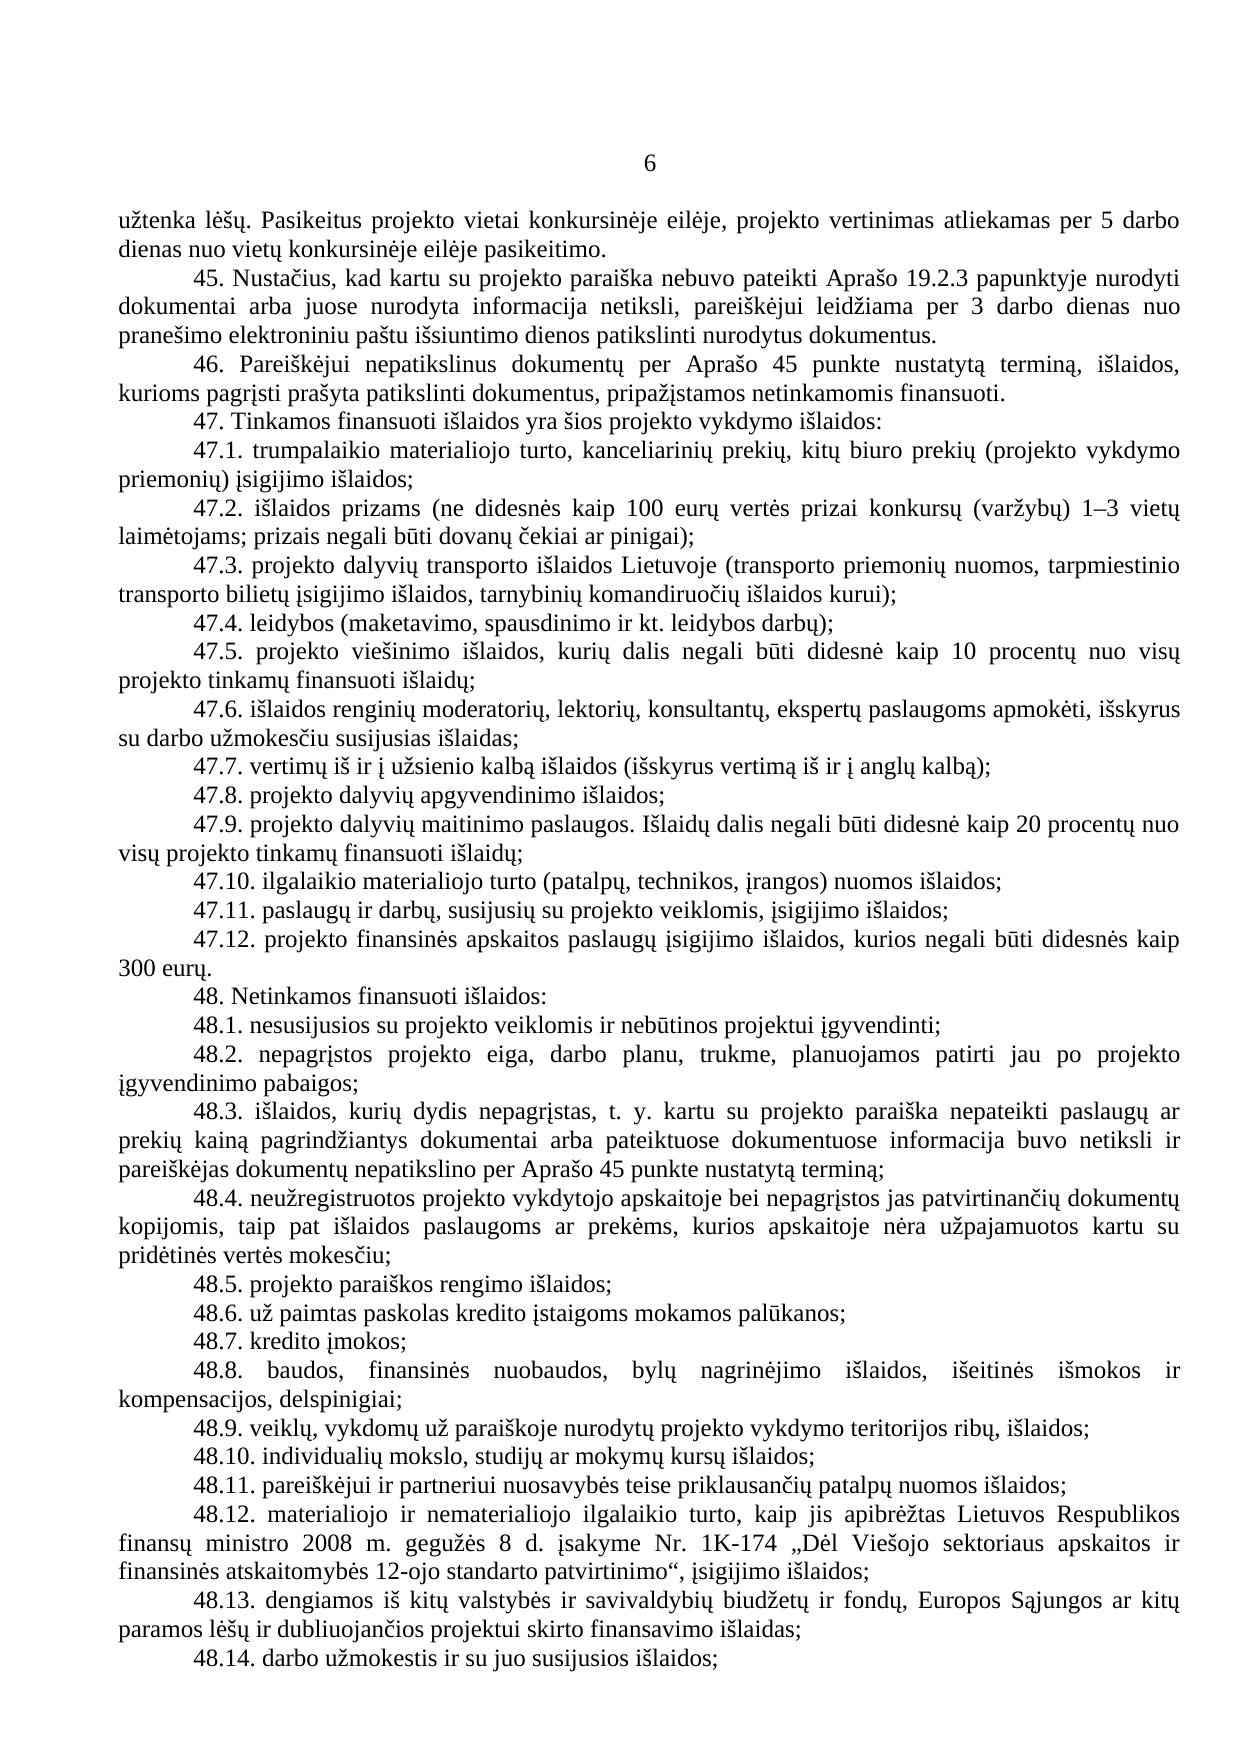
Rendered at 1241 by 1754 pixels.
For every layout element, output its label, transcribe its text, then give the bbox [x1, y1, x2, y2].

text 48.14. darbo užmokestis ir su juo susijusios išlaidos; [118, 1643, 1181, 1671]
text 47. Tinkamos finansuoti išlaidos yra šios projekto vykdymo išlaidos: [118, 406, 1181, 435]
text užtenka lėšų. Pasikeitus projekto vietai konkursinėje eilėje, projekto vertinimas atliekamas per 5 darbo dienas nuo vietų konkursinėje eilėje pasikeitimo. [118, 205, 1181, 263]
text 47.8. projekto dalyvių apgyvendinimo išlaidos; [118, 780, 1181, 809]
text 48.6. už paimtas paskolas kredito įstaigoms mokamos palūkanos; [118, 1298, 1181, 1326]
text 48.5. projekto paraiškos rengimo išlaidos; [118, 1269, 1181, 1298]
text 47.5. projekto viešinimo išlaidos, kurių dalis negali būti didesnė kaip 10 procentų nuo visų projekto tinkamų finansuoti išlaidų; [118, 636, 1181, 694]
text 47.9. projekto dalyvių maitinimo paslaugos. Išlaidų dalis negali būti didesnė kaip 20 procentų nuo visų projekto tinkamų finansuoti išlaidų; [118, 809, 1181, 866]
text 48.9. veiklų, vykdomų už paraiškoje nurodytų projekto vykdymo teritorijos ribų, išlaidos; [118, 1413, 1181, 1441]
text 48.10. individualių mokslo, studijų ar mokymų kursų išlaidos; [118, 1441, 1181, 1470]
text 48.1. nesusijusios su projekto veiklomis ir nebūtinos projektui įgyvendinti; [118, 1010, 1181, 1039]
text 45. Nustačius, kad kartu su projekto paraiška nebuvo pateikti Aprašo 19.2.3 papunktyje nurodyti dokumentai arba juose nurodyta informacija netiksli, pareiškėjui leidžiama per 3 darbo dienas nuo pranešimo elektroniniu paštu išsiuntimo dienos patikslinti nurodytus dokumentus. [118, 263, 1181, 349]
text 47.12. projekto finansinės apskaitos paslaugų įsigijimo išlaidos, kurios negali būti didesnės kaip 300 eurų. [118, 924, 1181, 981]
text 48.3. išlaidos, kurių dydis nepagrįstas, t. y. kartu su projekto paraiška nepateikti paslaugų ar prekių kainą pagrindžiantys dokumentai arba pateiktuose dokumentuose informacija buvo netiksli ir pareiškėjas dokumentų nepatikslino per Aprašo 45 punkte nustatytą terminą; [118, 1096, 1181, 1183]
text 47.7. vertimų iš ir į užsienio kalbą išlaidos (išskyrus vertimą iš ir į anglų kalbą); [118, 751, 1181, 780]
text 48.8. baudos, finansinės nuobaudos, bylų nagrinėjimo išlaidos, išeitinės išmokos ir kompensacijos, delspinigiai; [118, 1355, 1181, 1413]
text 48.2. nepagrįstos projekto eiga, darbo planu, trukme, planuojamos patirti jau po projekto įgyvendinimo pabaigos; [118, 1039, 1181, 1096]
text 47.6. išlaidos renginių moderatorių, lektorių, konsultantų, ekspertų paslaugoms apmokėti, išskyrus su darbo užmokesčiu susijusias išlaidas; [118, 694, 1181, 751]
text 47.11. paslaugų ir darbų, susijusių su projekto veiklomis, įsigijimo išlaidos; [118, 895, 1181, 924]
text 48.7. kredito įmokos; [118, 1326, 1181, 1355]
text 48.13. dengiamos iš kitų valstybės ir savivaldybių biudžetų ir fondų, Europos Sąjungos ar kitų paramos lėšų ir dubliuojančios projektui skirto finansavimo išlaidas; [118, 1585, 1181, 1643]
text 47.4. leidybos (maketavimo, spausdinimo ir kt. leidybos darbų); [118, 608, 1181, 636]
text 48.11. pareiškėjui ir partneriui nuosavybės teise priklausančių patalpų nuomos išlaidos; [118, 1470, 1181, 1499]
text 48.4. neužregistruotos projekto vykdytojo apskaitoje bei nepagrįstos jas patvirtinančių dokumentų kopijomis, taip pat išlaidos paslaugoms ar prekėms, kurios apskaitoje nėra užpajamuotos kartu su pridėtinės vertės mokesčiu; [118, 1183, 1181, 1269]
text 48.12. materialiojo ir nematerialiojo ilgalaikio turto, kaip jis apibrėžtas Lietuvos Respublikos finansų ministro 2008 m. gegužės 8 d. įsakyme Nr. 1K-174 „Dėl Viešojo sektoriaus apskaitos ir finansinės atskaitomybės 12-ojo standarto patvirtinimo“, įsigijimo išlaidos; [118, 1499, 1181, 1585]
text 47.1. trumpalaikio materialiojo turto, kanceliarinių prekių, kitų biuro prekių (projekto vykdymo priemonių) įsigijimo išlaidos; [118, 435, 1181, 493]
text 48. Netinkamos finansuoti išlaidos: [118, 981, 1181, 1010]
text 47.3. projekto dalyvių transporto išlaidos Lietuvoje (transporto priemonių nuomos, tarpmiestinio transporto bilietų įsigijimo išlaidos, tarnybinių komandiruočių išlaidos kurui); [118, 550, 1181, 608]
text 47.2. išlaidos prizams (ne didesnės kaip 100 eurų vertės prizai konkursų (varžybų) 1–3 vietų laimėtojams; prizais negali būti dovanų čekiai ar pinigai); [118, 493, 1181, 550]
text 47.10. ilgalaikio materialiojo turto (patalpų, technikos, įrangos) nuomos išlaidos; [118, 866, 1181, 895]
text 46. Pareiškėjui nepatikslinus dokumentų per Aprašo 45 punkte nustatytą terminą, išlaidos, kurioms pagrįsti prašyta patikslinti dokumentus, pripažįstamos netinkamomis finansuoti. [118, 349, 1181, 406]
